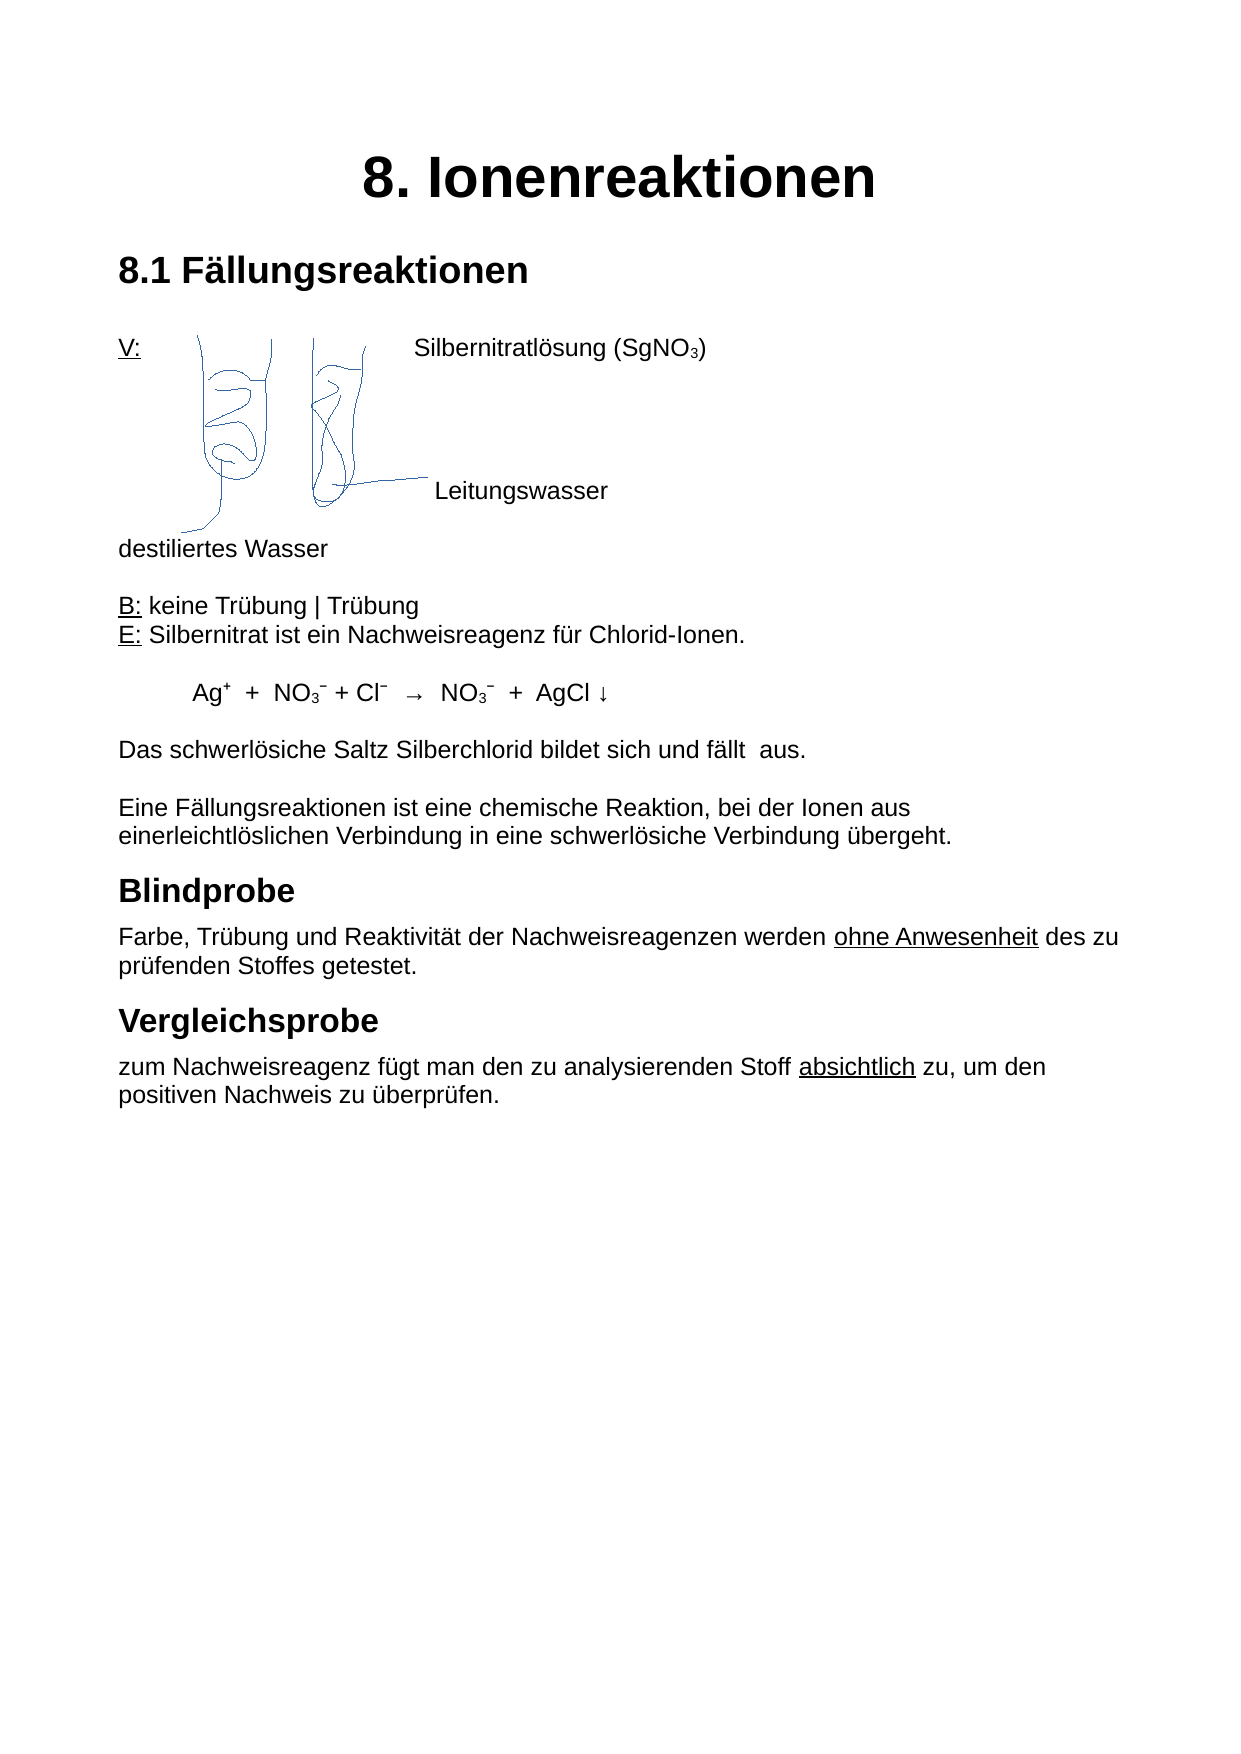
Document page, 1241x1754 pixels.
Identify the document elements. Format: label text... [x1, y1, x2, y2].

text V: Silbernitratlösung (SgNO3) [118, 333, 1122, 361]
text [118, 476, 221, 505]
text B: keine Trübung | Trübung [118, 591, 1122, 620]
subtitle 8.1 Fällungsreaktionen [118, 248, 1122, 291]
text E: Silbernitrat ist ein Nachweisreagenz für Chlorid-Ionen. [118, 620, 1122, 649]
text Leitungswasser [221, 476, 1122, 505]
subtitle Blindprobe [118, 871, 1122, 909]
subtitle Vergleichsprobe [118, 1000, 1122, 1039]
text zum Nachweisreagenz fügt man den zu analysierenden Stoff absichtlich zu, um den positiven Nachweis zu überprüfen. [118, 1052, 1122, 1109]
text Das schwerlösiche Saltz Silberchlorid bildet sich und fällt aus. [118, 735, 1122, 764]
text destiliertes Wasser [118, 534, 1122, 563]
text Eine Fällungsreaktionen ist eine chemische Reaktion, bei der Ionen aus einerleichtlöslichen Verbindung in eine schwerlösiche Verbindung übergeht. [118, 793, 1122, 850]
title 8. Ionenreaktionen [118, 143, 1122, 210]
text Ag⁺ + NO3⁻ + Cl⁻ → NO3⁻ + AgCl ↓ [118, 678, 1122, 706]
text Farbe, Trübung und Reaktivität der Nachweisreagenzen werden ohne Anwesenheit des zu prüfenden Stoffes getestet. [118, 922, 1122, 979]
